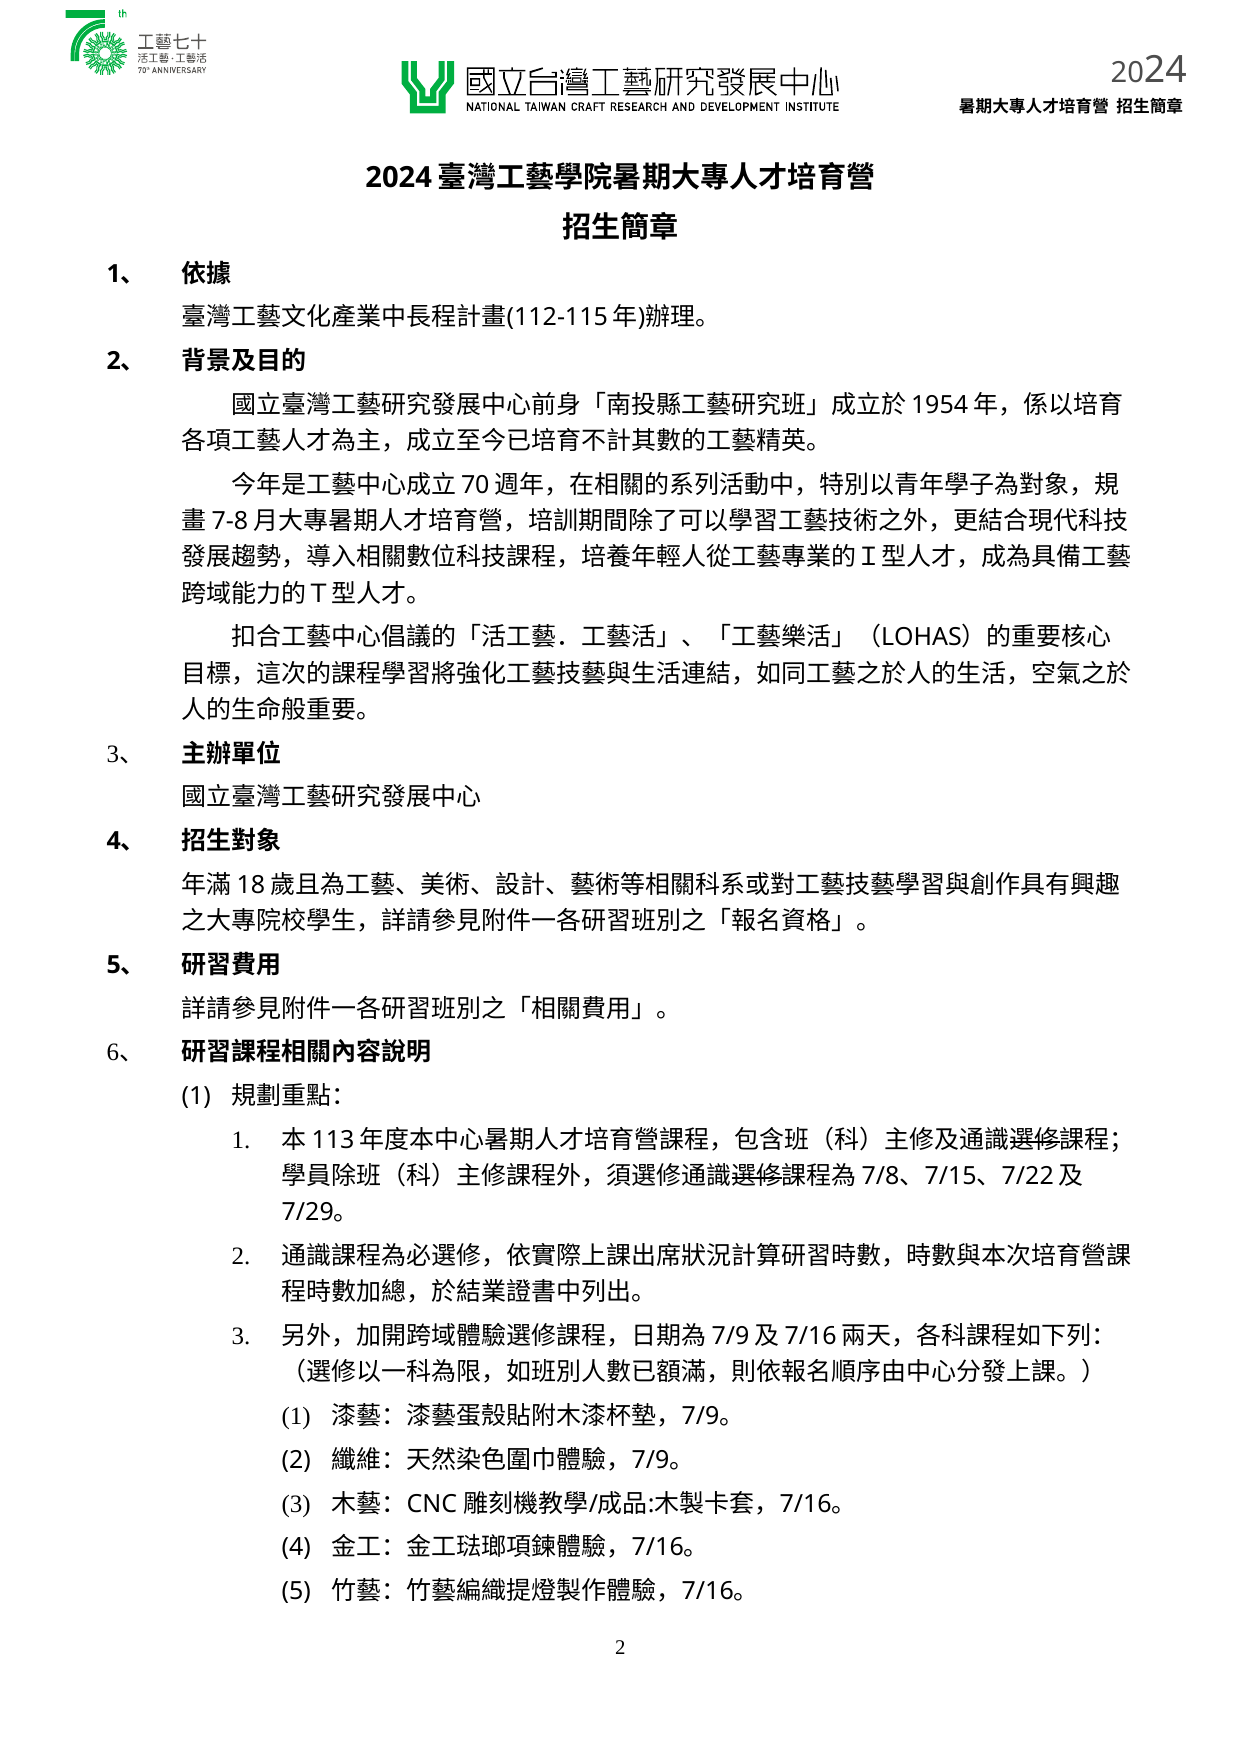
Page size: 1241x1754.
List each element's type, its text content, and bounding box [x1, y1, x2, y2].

list 國立臺灣工藝研究發展中心前身「南投縣工藝研究班」成立於1954年，係以培育各項工藝人才為主，成立至今已培育不計其數的工藝精英。 [181, 384, 1134, 457]
list 另外，加開跨域體驗選修課程，日期為7/9及7/16兩天，各科課程如下列：（選修以一科為限，如班別人數已額滿，則依報名順序由中心分發上課。） [231, 1316, 1134, 1388]
list 研習課程相關內容說明 [106, 1032, 1134, 1068]
text 招生簡章 [106, 203, 1134, 246]
list 主辦單位 [106, 733, 1134, 769]
list 金工：金工琺瑯項鍊體驗，7/16。 [281, 1527, 1134, 1563]
list 臺灣工藝文化產業中長程計畫(112-115年)辦理。 [181, 297, 1134, 333]
list 年滿18歲且為工藝、美術、設計、藝術等相關科系或對工藝技藝學習與創作具有興趣之大專院校學生，詳請參見附件一各研習班別之「報名資格」。 [181, 864, 1134, 937]
list 今年是工藝中心成立70週年，在相關的系列活動中，特別以青年學子為對象，規畫7-8月大專暑期人才培育營，培訓期間除了可以學習工藝技術之外，更結合現代科技發展趨勢，導入相關數位科技課程，培養年輕人從工藝專業的Ｉ型人才，成為具備工藝跨域能力的Ｔ型人才。 [181, 464, 1134, 609]
list 研習費用 [106, 944, 1134, 981]
list 竹藝：竹藝編織提燈製作體驗，7/16。 [281, 1571, 1134, 1607]
list 詳請參見附件一各研習班別之「相關費用」。 [181, 988, 1134, 1024]
list 本113年度本中心暑期人才培育營課程，包含班（科）主修及通識選修課程；學員除班（科）主修課程外，須選修通識選修課程為7/8、7/15、7/22及7/29。 [231, 1119, 1134, 1228]
list 招生對象 [106, 821, 1134, 857]
list 木藝：CNC 雕刻機教學/成品:木製卡套，7/16。 [281, 1483, 1134, 1519]
list 纖維：天然染色圍巾體驗，7/9。 [281, 1439, 1134, 1476]
list 通識課程為必選修，依實際上課出席狀況計算研習時數，時數與本次培育營課程時數加總，於結業證書中列出。 [231, 1236, 1134, 1308]
list 國立臺灣工藝研究發展中心 [181, 777, 1134, 813]
list 依據 [106, 253, 1134, 289]
list 扣合工藝中心倡議的「活工藝．工藝活」、「工藝樂活」（LOHAS）的重要核心目標，這次的課程學習將強化工藝技藝與生活連結，如同工藝之於人的生活，空氣之於人的生命般重要。 [181, 617, 1134, 726]
text 2024臺灣工藝學院暑期大專人才培育營 [106, 153, 1134, 196]
list 漆藝：漆藝蛋殼貼附木漆杯墊，7/9。 [281, 1396, 1134, 1432]
list 背景及目的 [106, 341, 1134, 377]
list 規劃重點： [181, 1076, 1134, 1112]
